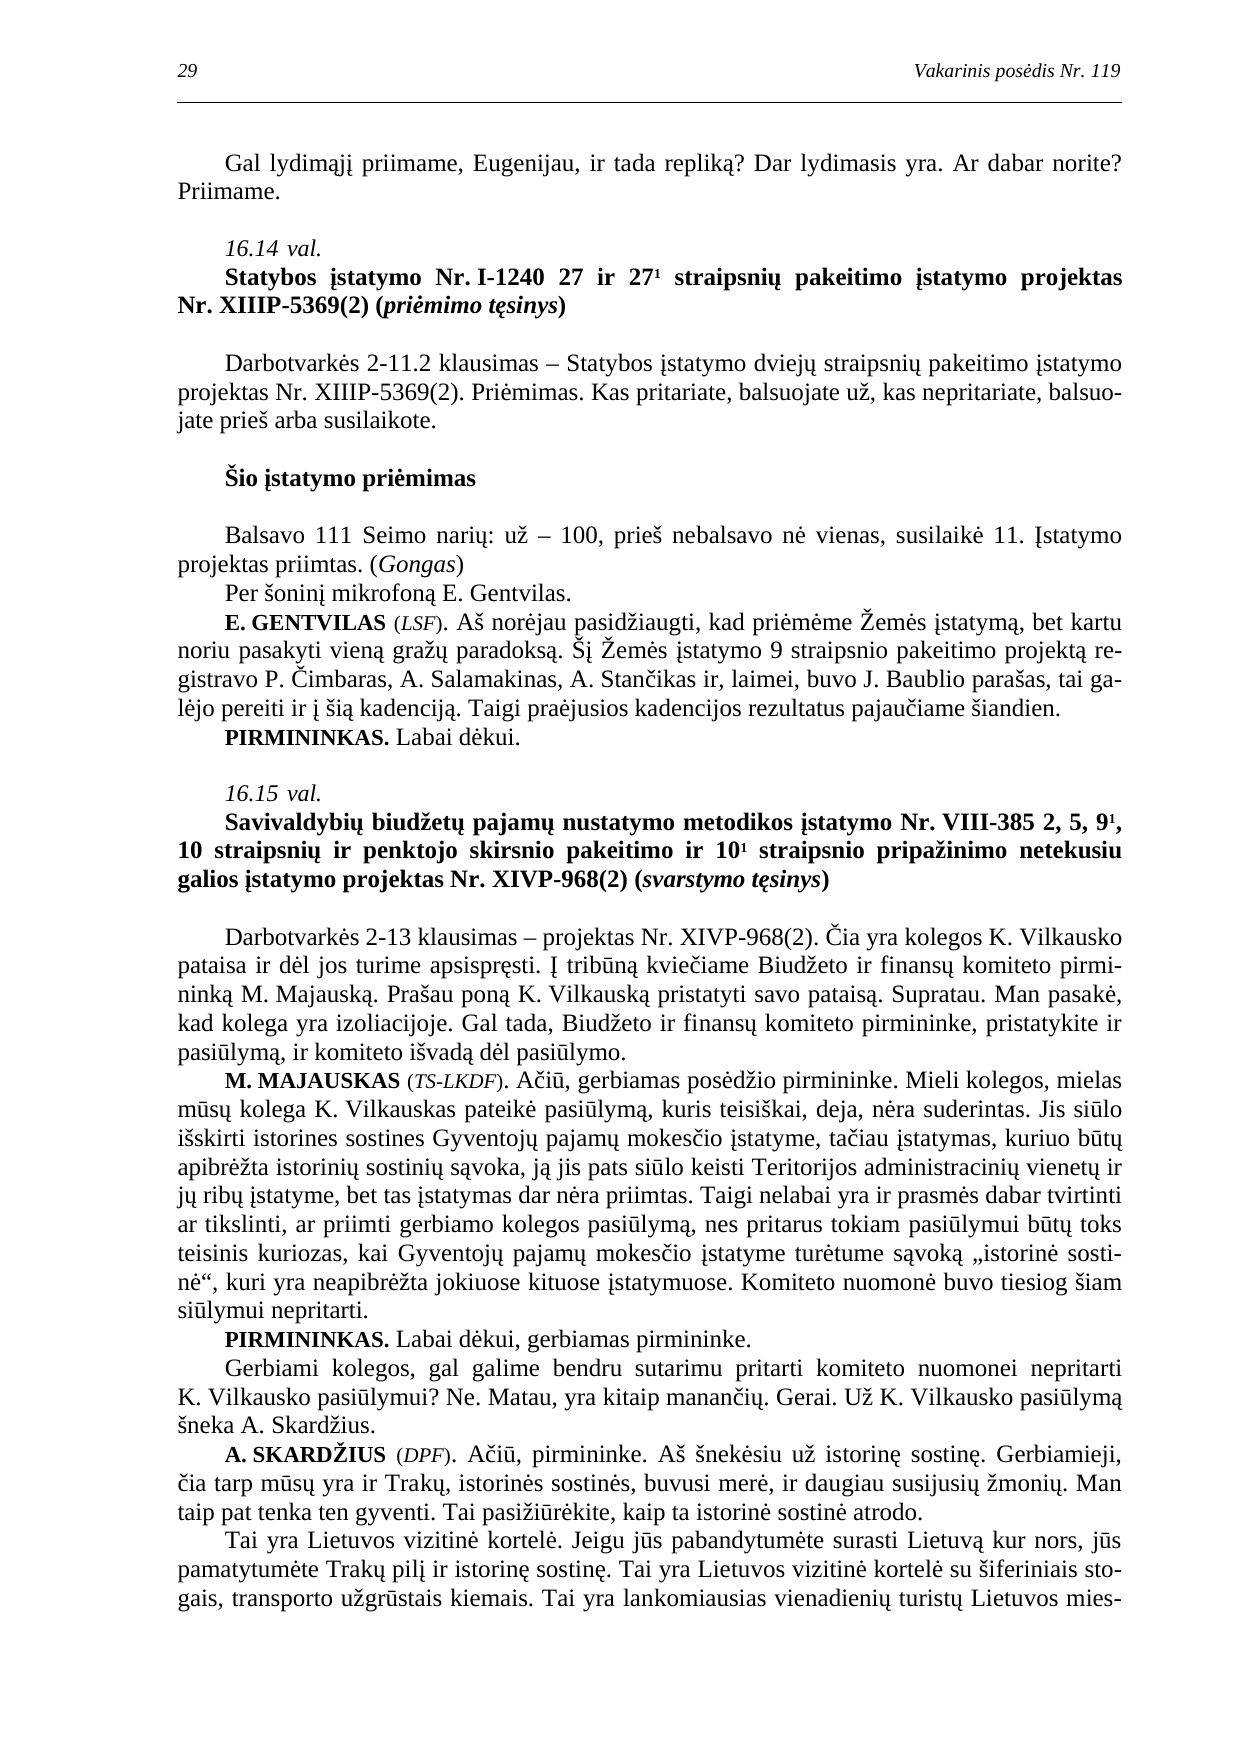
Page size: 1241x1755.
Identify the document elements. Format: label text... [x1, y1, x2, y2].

text Sa­vi­val­dy­bių biu­dže­tų pa­ja­mų nu­sta­ty­mo me­to­di­kos įsta­ty­mo Nr. VIII-385 2, 5, 91, 10 straips­nių ir penk­to­jo skir­snio pa­kei­ti­mo ir 101 straips­nio pri­pa­ži­ni­mo ne­te­ku­siu galios įsta­ty­mo pro­jek­tas Nr. XIVP-968(2) (svars­ty­mo tę­si­nys) [177, 807, 1122, 893]
text Ger­bia­mi ko­le­gos, gal ga­li­me ben­dru su­ta­ri­mu pri­tar­ti ko­mi­te­to nuo­mo­nei ne­pri­tar­ti K. Vil­kaus­ko pa­siū­ly­mui? Ne. Ma­tau, yra ki­taip ma­nan­čių. Ge­rai. Už K. Vil­kaus­ko pa­siū­ly­mą šne­ka A. Skar­džius. [177, 1353, 1122, 1439]
text Sta­ty­bos įsta­ty­mo Nr. I-1240 27 ir 271 straips­nių pa­kei­ti­mo įsta­ty­mo pro­jek­tas Nr. XIIIP-5369(2) (pri­ėmi­mo tę­si­nys) [177, 262, 1122, 319]
text PIRMININKAS. La­bai dė­kui, ger­bia­mas pir­mi­nin­ke. [177, 1324, 1122, 1353]
text A. SKARDŽIUS (DPF). Ačiū, pir­mi­nin­ke. Aš šne­kė­siu už is­to­ri­nę sos­ti­nę. Ger­bia­mie­ji, čia tarp mū­sų yra ir Tra­kų, is­to­ri­nės sos­ti­nės, bu­vu­si me­rė, ir dau­giau su­si­ju­sių žmo­nių. Man taip pat ten­ka ten gy­ven­ti. Tai pa­si­žiū­rė­ki­te, kaip ta is­to­ri­nė sos­ti­nė at­ro­do. [177, 1439, 1122, 1525]
text Šio įsta­ty­mo pri­ėmi­mas [177, 463, 1122, 492]
text Dar­bo­tvarkės 2-13 klau­si­mas – pro­jek­tas Nr. XIVP-968(2). Čia yra ko­le­gos K. Vil­kaus­ko pa­tai­sa ir dėl jos tu­ri­me ap­si­spręs­ti. Į tri­bū­ną kvie­čia­me Biu­dže­to ir fi­nan­sų ko­mi­te­to pir­mi­nin­ką M. Ma­jaus­ką. Pra­šau po­ną K. Vil­kaus­ką pri­sta­ty­ti sa­vo pa­tai­są. Su­pra­tau. Man pa­sa­kė, kad ko­le­ga yra izo­lia­ci­jo­je. Gal ta­da, Biu­dže­to ir fi­nan­sų ko­mi­te­to pir­mi­nin­ke, pri­sta­ty­ki­te ir pa­siū­ly­mą, ir ko­mi­te­to iš­va­dą dėl pa­siū­ly­mo. [177, 922, 1122, 1065]
text Dar­bo­tvarkės 2-11.2 klau­si­mas – Sta­ty­bos įsta­ty­mo dvie­jų straips­nių pa­kei­ti­mo įsta­ty­mo pro­jek­tas Nr. XIIIP-5369(2). Pri­ėmi­mas. Kas pri­ta­ria­te, bal­suo­ja­te už, kas ne­pri­ta­ria­te, bal­suo­ja­te prieš ar­ba su­si­lai­ko­te. [177, 348, 1122, 434]
text 16.15 val. [224, 779, 1122, 807]
text 16.14 val. [224, 234, 1122, 262]
text Gal ly­di­mą­jį pri­ima­me, Eu­ge­ni­jau, ir ta­da re­pli­ką? Dar ly­di­ma­sis yra. Ar da­bar no­ri­te? Pri­ima­me. [177, 148, 1122, 205]
text E. GENTVILAS (LSF). Aš no­rė­jau pa­si­džiaug­ti, kad pri­ėmė­me Že­mės įsta­ty­mą, bet kar­tu no­riu pa­sa­ky­ti vie­ną gra­žų pa­ra­dok­są. Šį Že­mės įsta­ty­mo 9 straips­nio pa­kei­ti­mo pro­jek­tą re­gist­ra­vo P. Čim­ba­ras, A. Sa­la­ma­ki­nas, A. Stan­či­kas ir, lai­mei, bu­vo J. Baub­lio pa­ra­šas, tai ga­lė­jo per­ei­ti ir į šią ka­den­ci­ją. Tai­gi pra­ėju­sios ka­den­ci­jos re­zul­ta­tus pa­jau­čia­me šian­dien. [177, 607, 1122, 722]
text PIRMININKAS. La­bai dė­kui. [177, 722, 1122, 750]
text Bal­sa­vo 111 Sei­mo na­rių: už – 100, prieš ne­bal­sa­vo nė vie­nas, su­si­lai­kė 11. Įsta­ty­mo pro­jek­tas pri­im­tas. (Gon­gas) [177, 520, 1122, 578]
text Per šo­ni­nį mik­ro­fo­ną E. Gent­vi­las. [177, 578, 1122, 607]
text M. MAJAUSKAS (TS-LKDF). Ačiū, ger­bia­mas po­sė­džio pir­mi­nin­ke. Mie­li ko­le­gos, mie­las mū­sų ko­le­ga K. Vil­kaus­kas pa­tei­kė pa­siū­ly­mą, ku­ris tei­siš­kai, de­ja, nė­ra su­de­rin­tas. Jis siū­lo iš­skir­ti is­to­ri­nes sos­ti­nes Gy­ven­to­jų pa­ja­mų mo­kes­čio įsta­ty­me, ta­čiau įsta­ty­mas, ku­riuo bū­tų api­brėž­ta is­to­ri­nių sos­ti­nių są­vo­ka, ją jis pats siū­lo keis­ti Te­ri­to­ri­jos ad­mi­nist­ra­ci­nių vie­ne­tų ir jų ri­bų įsta­ty­me, bet tas įsta­ty­mas dar nė­ra pri­im­tas. Tai­gi ne­la­bai yra ir pras­mės da­bar tvir­tin­ti ar tiks­lin­ti, ar pri­im­ti ger­bia­mo ko­le­gos pa­siū­ly­mą, nes pri­ta­rus to­kiam pa­siū­ly­mui bū­tų toks tei­si­nis ku­rio­zas, kai Gy­ven­to­jų pa­ja­mų mo­kes­čio įsta­ty­me tu­rė­tu­me są­vo­ką „is­to­ri­nė sos­ti­nė“, ku­ri yra ne­apib­rėž­ta jo­kiuo­se ki­tuo­se įsta­ty­muo­se. Ko­mi­te­to nuo­mo­nė bu­vo tie­siog šiam siū­ly­mui ne­pri­tar­ti. [177, 1065, 1122, 1324]
text Tai yra Lie­tu­vos vi­zi­ti­nė kor­te­lė. Jei­gu jūs pa­ban­dy­tu­mė­te su­ras­ti Lie­tu­vą kur nors, jūs pa­ma­ty­tu­mė­te Tra­kų pi­lį ir is­to­ri­nę sos­ti­nę. Tai yra Lie­tu­vos vi­zi­ti­nė kor­te­lė su ši­fe­ri­niais sto­gais, trans­por­to už­grūs­tais kie­mais. Tai yra lan­ko­miau­sias vie­na­die­nių tu­ris­tų Lie­tu­vos mies­ [177, 1525, 1122, 1612]
